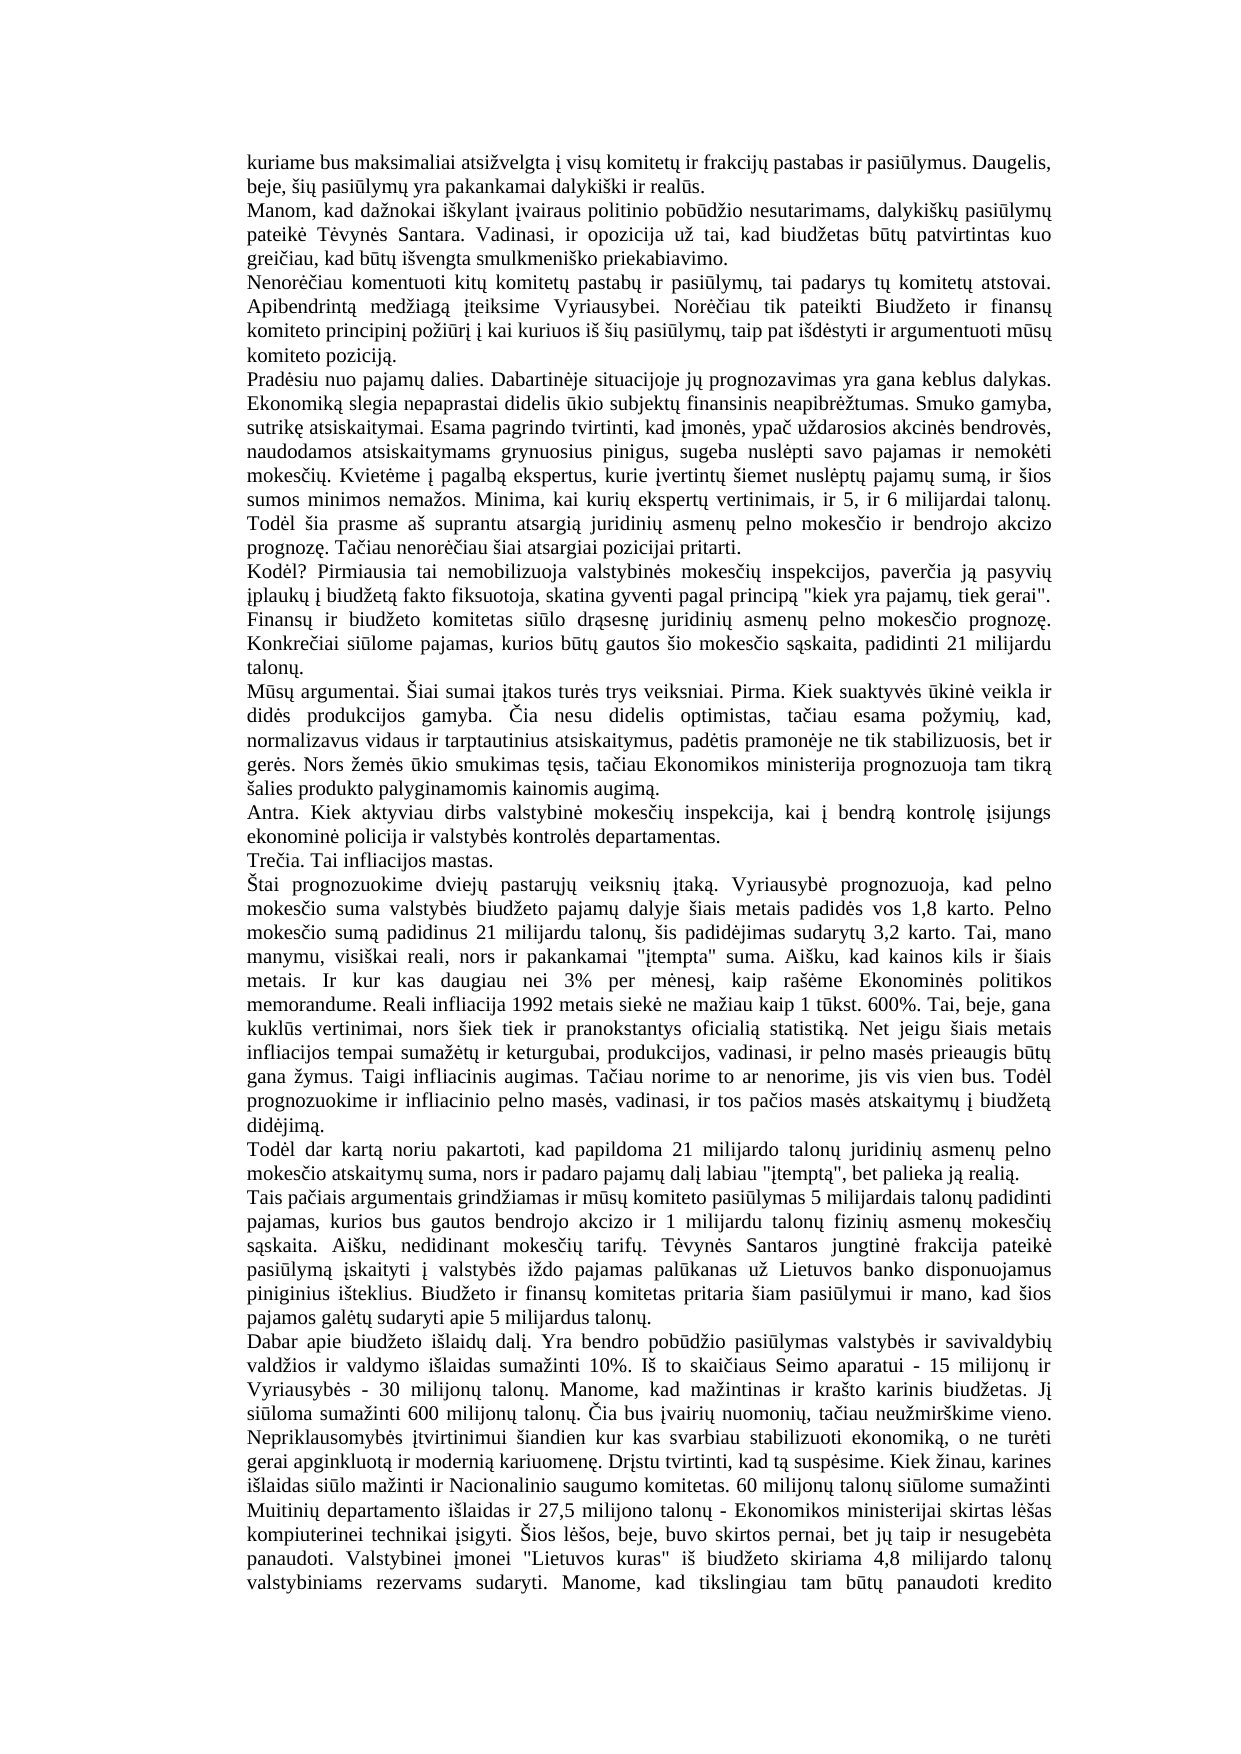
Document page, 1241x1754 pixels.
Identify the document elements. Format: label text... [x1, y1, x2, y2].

text Dabar apie biudžeto išlaidų dalį. Yra bendro pobūdžio pasiūlymas valstybės ir savivaldybių valdžios ir valdymo išlaidas sumažinti 10%. Iš to skaičiaus Seimo aparatui - 15 milijonų ir Vyriausybės - 30 milijonų talonų. Manome, kad mažintinas ir krašto karinis biudžetas. Jį siūloma sumažinti 600 milijonų talonų. Čia bus įvairių nuomonių, tačiau neužmirškime vieno. Nepriklausomybės įtvirtinimui šiandien kur kas svarbiau stabilizuoti ekonomiką, o ne turėti gerai apginkluotą ir modernią kariuomenę. Drįstu tvirtinti, kad tą suspėsime. Kiek žinau, karines išlaidas siūlo mažinti ir Nacionalinio saugumo komitetas. 60 milijonų talonų siūlome sumažinti Muitinių departamento išlaidas ir 27,5 milijono talonų - Ekonomikos ministerijai skirtas lėšas kompiuterinei technikai įsigyti. Šios lėšos, beje, buvo skirtos pernai, bet jų taip ir nesugebėta panaudoti. Valstybinei įmonei "Lietuvos kuras" iš biudžeto skiriama 4,8 milijardo talonų valstybiniams rezervams sudaryti. Manome, kad tikslingiau tam būtų panaudoti kredito [247, 1329, 1053, 1594]
text Manom, kad dažnokai iškylant įvairaus politinio pobūdžio nesutarimams, dalykiškų pasiūlymų pateikė Tėvynės Santara. Vadinasi, ir opozicija už tai, kad biudžetas būtų patvirtintas kuo greičiau, kad būtų išvengta smulkmeniško priekabiavimo. [247, 198, 1053, 270]
text Tais pačiais argumentais grindžiamas ir mūsų komiteto pasiūlymas 5 milijardais talonų padidinti pajamas, kurios bus gautos bendrojo akcizo ir 1 milijardu talonų fizinių asmenų mokesčių sąskaita. Aišku, nedidinant mokesčių tarifų. Tėvynės Santaros jungtinė frakcija pateikė pasiūlymą įskaityti į valstybės iždo pajamas palūkanas už Lietuvos banko disponuojamus piniginius išteklius. Biudžeto ir finansų komitetas pritaria šiam pasiūlymui ir mano, kad šios pajamos galėtų sudaryti apie 5 milijardus talonų. [247, 1185, 1053, 1329]
text Štai prognozuokime dviejų pastarųjų veiksnių įtaką. Vyriausybė prognozuoja, kad pelno mokesčio suma valstybės biudžeto pajamų dalyje šiais metais padidės vos 1,8 karto. Pelno mokesčio sumą padidinus 21 milijardu talonų, šis padidėjimas sudarytų 3,2 karto. Tai, mano manymu, visiškai reali, nors ir pakankamai "įtempta" suma. Aišku, kad kainos kils ir šiais metais. Ir kur kas daugiau nei 3% per mėnesį, kaip rašėme Ekonominės politikos memorandume. Reali infliacija 1992 metais siekė ne mažiau kaip 1 tūkst. 600%. Tai, beje, gana kuklūs vertinimai, nors šiek tiek ir pranokstantys oficialią statistiką. Net jeigu šiais metais infliacijos tempai sumažėtų ir keturgubai, produkcijos, vadinasi, ir pelno masės prieaugis būtų gana žymus. Taigi infliacinis augimas. Tačiau norime to ar nenorime, jis vis vien bus. Todėl prognozuokime ir infliacinio pelno masės, vadinasi, ir tos pačios masės atskaitymų į biudžetą didėjimą. [247, 872, 1053, 1137]
text Mūsų argumentai. Šiai sumai įtakos turės trys veiksniai. Pirma. Kiek suaktyvės ūkinė veikla ir didės produkcijos gamyba. Čia nesu didelis optimistas, tačiau esama požymių, kad, normalizavus vidaus ir tarptautinius atsiskaitymus, padėtis pramonėje ne tik stabilizuosis, bet ir gerės. Nors žemės ūkio smukimas tęsis, tačiau Ekonomikos ministerija prognozuoja tam tikrą šalies produkto palyginamomis kainomis augimą. [247, 679, 1053, 800]
text Todėl dar kartą noriu pakartoti, kad papildoma 21 milijardo talonų juridinių asmenų pelno mokesčio atskaitymų suma, nors ir padaro pajamų dalį labiau "įtemptą", bet palieka ją realią. [247, 1137, 1053, 1185]
text Trečia. Tai infliacijos mastas. [247, 848, 1053, 872]
text kuriame bus maksimaliai atsižvelgta į visų komitetų ir frakcijų pastabas ir pasiūlymus. Daugelis, beje, šių pasiūlymų yra pakankamai dalykiški ir realūs. [247, 150, 1053, 198]
text Kodėl? Pirmiausia tai nemobilizuoja valstybinės mokesčių inspekcijos, paverčia ją pasyvių įplaukų į biudžetą fakto fiksuotoja, skatina gyventi pagal principą "kiek yra pajamų, tiek gerai". Finansų ir biudžeto komitetas siūlo drąsesnę juridinių asmenų pelno mokesčio prognozę. Konkrečiai siūlome pajamas, kurios būtų gautos šio mokesčio sąskaita, padidinti 21 milijardu talonų. [247, 559, 1053, 679]
text Antra. Kiek aktyviau dirbs valstybinė mokesčių inspekcija, kai į bendrą kontrolę įsijungs ekonominė policija ir valstybės kontrolės departamentas. [247, 800, 1053, 848]
text Pradėsiu nuo pajamų dalies. Dabartinėje situacijoje jų prognozavimas yra gana keblus dalykas. Ekonomiką slegia nepaprastai didelis ūkio subjektų finansinis neapibrėžtumas. Smuko gamyba, sutrikę atsiskaitymai. Esama pagrindo tvirtinti, kad įmonės, ypač uždarosios akcinės bendrovės, naudodamos atsiskaitymams grynuosius pinigus, sugeba nuslėpti savo pajamas ir nemokėti mokesčių. Kvietėme į pagalbą ekspertus, kurie įvertintų šiemet nuslėptų pajamų sumą, ir šios sumos minimos nemažos. Minima, kai kurių ekspertų vertinimais, ir 5, ir 6 milijardai talonų. Todėl šia prasme aš suprantu atsargią juridinių asmenų pelno mokesčio ir bendrojo akcizo prognozę. Tačiau nenorėčiau šiai atsargiai pozicijai pritarti. [247, 367, 1053, 559]
text Nenorėčiau komentuoti kitų komitetų pastabų ir pasiūlymų, tai padarys tų komitetų atstovai. Apibendrintą medžiagą įteiksime Vyriausybei. Norėčiau tik pateikti Biudžeto ir finansų komiteto principinį požiūrį į kai kuriuos iš šių pasiūlymų, taip pat išdėstyti ir argumentuoti mūsų komiteto poziciją. [247, 270, 1053, 367]
